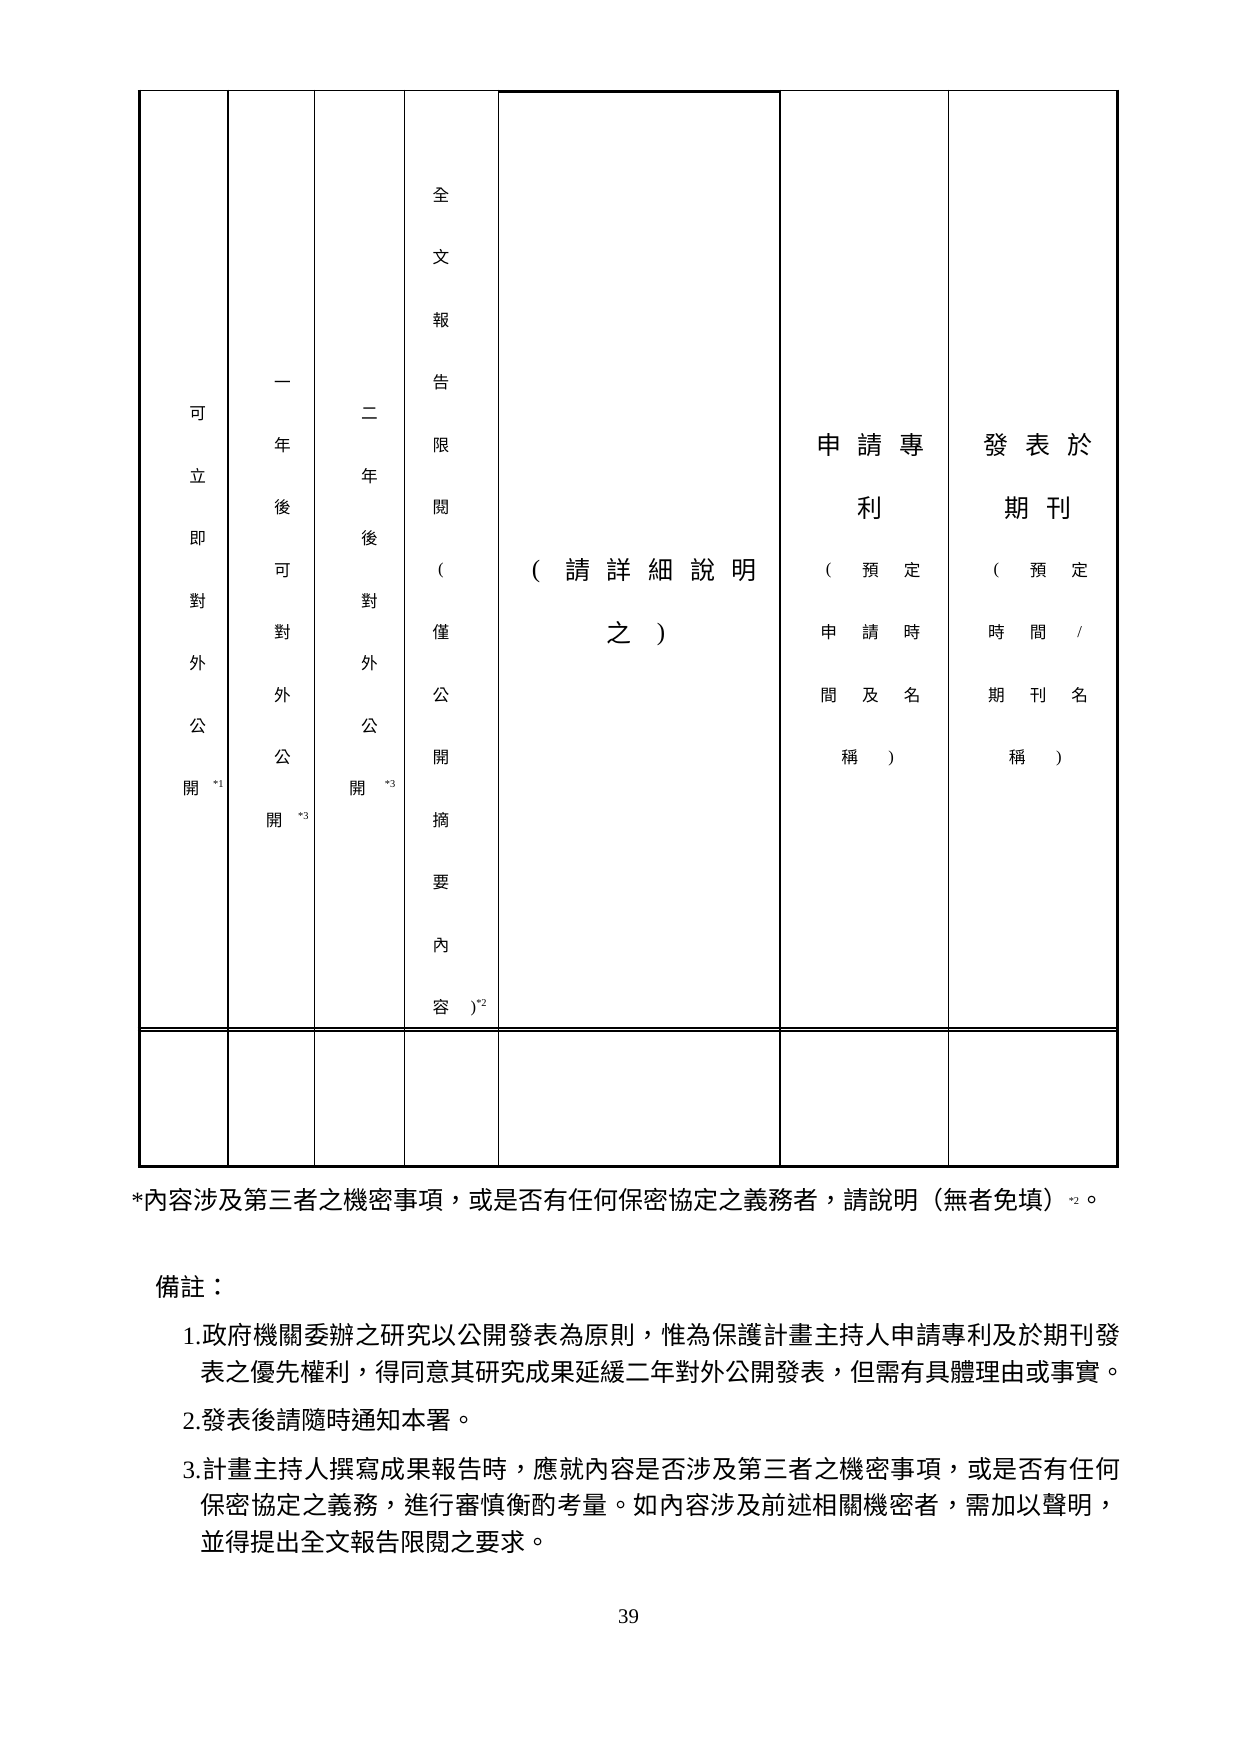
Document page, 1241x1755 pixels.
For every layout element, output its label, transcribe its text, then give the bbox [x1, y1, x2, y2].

table_cell [229, 1032, 314, 1165]
table_cell [141, 1032, 227, 1165]
text 備註： [155, 1267, 1121, 1303]
text 3.計畫主持人撰寫成果報告時，應就內容是否涉及第三者之機密事項，或是否有任何保密協定之義務，進行審慎衡酌考量。如內容涉及前述相關機密者，需加以聲明，並得提出全文報告限閱之要求。 [182, 1449, 1121, 1558]
table_cell 發表於期刊 (預定時間/期刊名稱) [949, 91, 1116, 1027]
table_cell 全文報告限閱(僅公開摘要內容)*2 [405, 91, 498, 1027]
table_header (請詳細說明之) [499, 93, 779, 1027]
text 1.政府機關委辦之研究以公開發表為原則，惟為保護計畫主持人申請專利及於期刊發表之優先權利，得同意其研究成果延緩二年對外公開發表，但需有具體理由或事實。 [182, 1316, 1121, 1388]
table_cell 可立即對外公開*1 [141, 91, 227, 1027]
table_cell [781, 1032, 948, 1165]
table_cell [949, 1032, 1116, 1165]
table_cell 二年後對外公開*3 [315, 91, 404, 1027]
text 2.發表後請隨時通知本署。 [182, 1401, 1121, 1437]
table_cell 一年後可對外公開*3 [229, 91, 314, 1027]
table_cell [405, 1032, 498, 1165]
text *內容涉及第三者之機密事項，或是否有任何保密協定之義務者，請說明（無者免填）*2。 [113, 1181, 1121, 1217]
table_cell [499, 1032, 779, 1165]
table_cell [315, 1032, 404, 1165]
table_cell 申請專利 (預定申請時間及名稱) [781, 91, 948, 1027]
